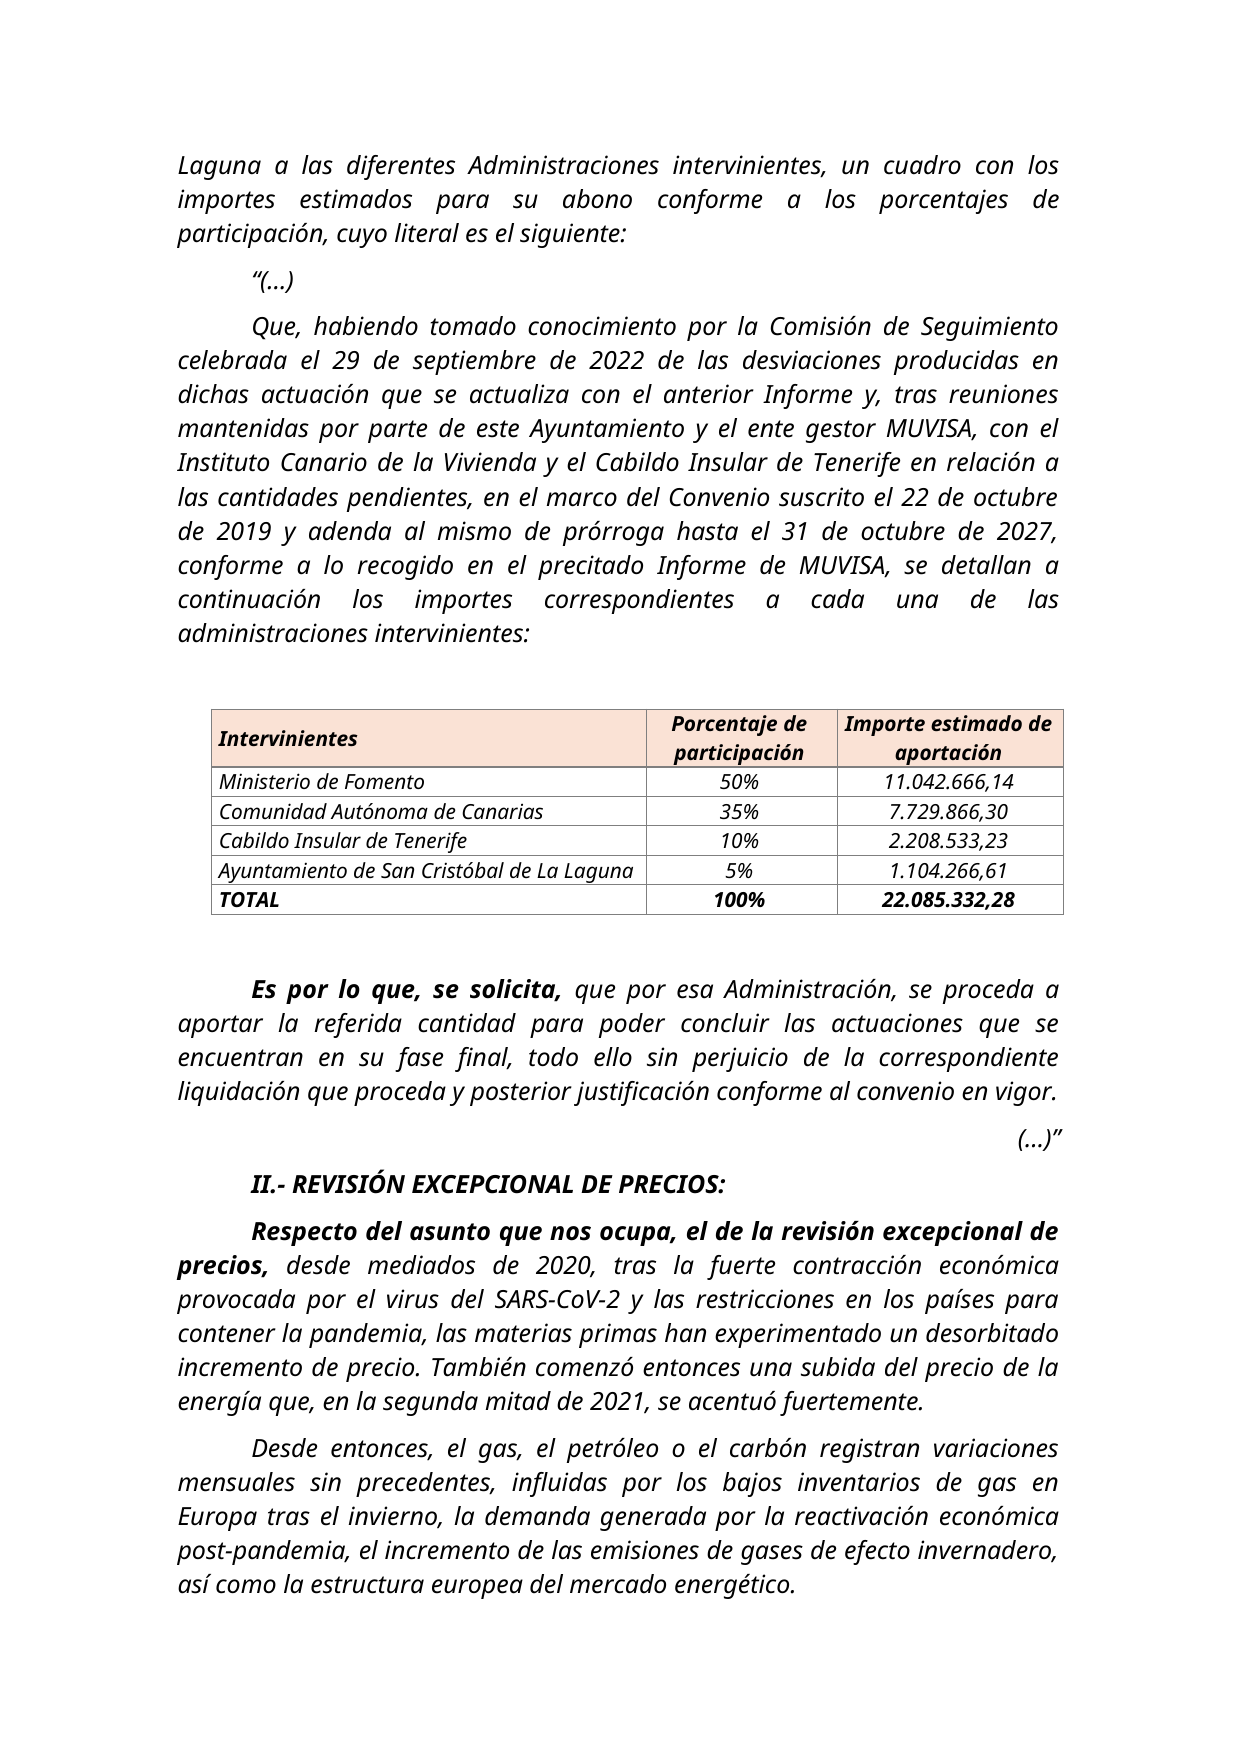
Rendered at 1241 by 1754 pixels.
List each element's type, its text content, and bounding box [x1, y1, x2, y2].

text Es por lo que, se solicita, que por esa Administración, se proceda a aportar la referida cantidad para poder concluir las actuaciones que se encuentran en su fase final, todo ello sin perjuicio de la correspondiente liquidación que proceda y posterior justificación conforme al convenio en vigor. [177, 972, 1063, 1108]
table_cell TOTAL [212, 885, 646, 914]
table_cell 5% [647, 856, 837, 884]
text II.- REVISIÓN EXCEPCIONAL DE PRECIOS: [177, 1167, 1063, 1201]
table_cell Cabildo Insular de Tenerife [212, 826, 646, 855]
text (…)” [177, 1121, 1063, 1154]
text Que, habiendo tomado conocimiento por la Comisión de Seguimiento celebrada el 29 de septiembre de 2022 de las desviaciones producidas en dichas actuación que se actualiza con el anterior Informe y, tras reuniones mantenidas por parte de este Ayuntamiento y el ente gestor MUVISA, con el Instituto Canario de la Vivienda y el Cabildo Insular de Tenerife en relación a las cantidades pendientes, en el marco del Convenio suscrito el 22 de octubre de 2019 y adenda al mismo de prórroga hasta el 31 de octubre de 2027, conforme a lo recogido en el precitado Informe de MUVISA, se detallan a continuación los importes correspondientes a cada una de las administraciones intervinientes: [177, 309, 1063, 649]
table_cell 22.085.332,28 [838, 885, 1063, 914]
table_cell 10% [647, 826, 837, 855]
text “(…) [177, 262, 1063, 296]
table_cell Ministerio de Fomento [212, 768, 646, 796]
table_cell 2.208.533,23 [838, 826, 1063, 855]
table_cell 1.104.266,61 [838, 856, 1063, 884]
table_header Porcentaje de participación [647, 710, 837, 766]
text Laguna a las diferentes Administraciones intervinientes, un cuadro con los importes estimados para su abono conforme a los porcentajes de participación, cuyo literal es el siguiente: [177, 148, 1063, 250]
table_cell Ayuntamiento de San Cristóbal de La Laguna [212, 856, 646, 884]
table_cell Comunidad Autónoma de Canarias [212, 797, 646, 825]
table_cell 11.042.666,14 [838, 768, 1063, 796]
table_header Importe estimado de aportación [838, 710, 1063, 766]
text Desde entonces, el gas, el petróleo o el carbón registran variaciones mensuales sin precedentes, influidas por los bajos inventarios de gas en Europa tras el invierno, la demanda generada por la reactivación económica post-pandemia, el incremento de las emisiones de gases de efecto invernadero, así como la estructura europea del mercado energético. [177, 1431, 1063, 1601]
table_cell 7.729.866,30 [838, 797, 1063, 825]
text Respecto del asunto que nos ocupa, el de la revisión excepcional de precios, desde mediados de 2020, tras la fuerte contracción económica provocada por el virus del SARS-CoV-2 y las restricciones en los países para contener la pandemia, las materias primas han experimentado un desorbitado incremento de precio. También comenzó entonces una subida del precio de la energía que, en la segunda mitad de 2021, se acentuó fuertemente. [177, 1214, 1063, 1418]
table_cell 50% [647, 768, 837, 796]
table_cell 100% [647, 885, 837, 914]
table_cell 35% [647, 797, 837, 825]
table_header Intervinientes [212, 710, 646, 766]
